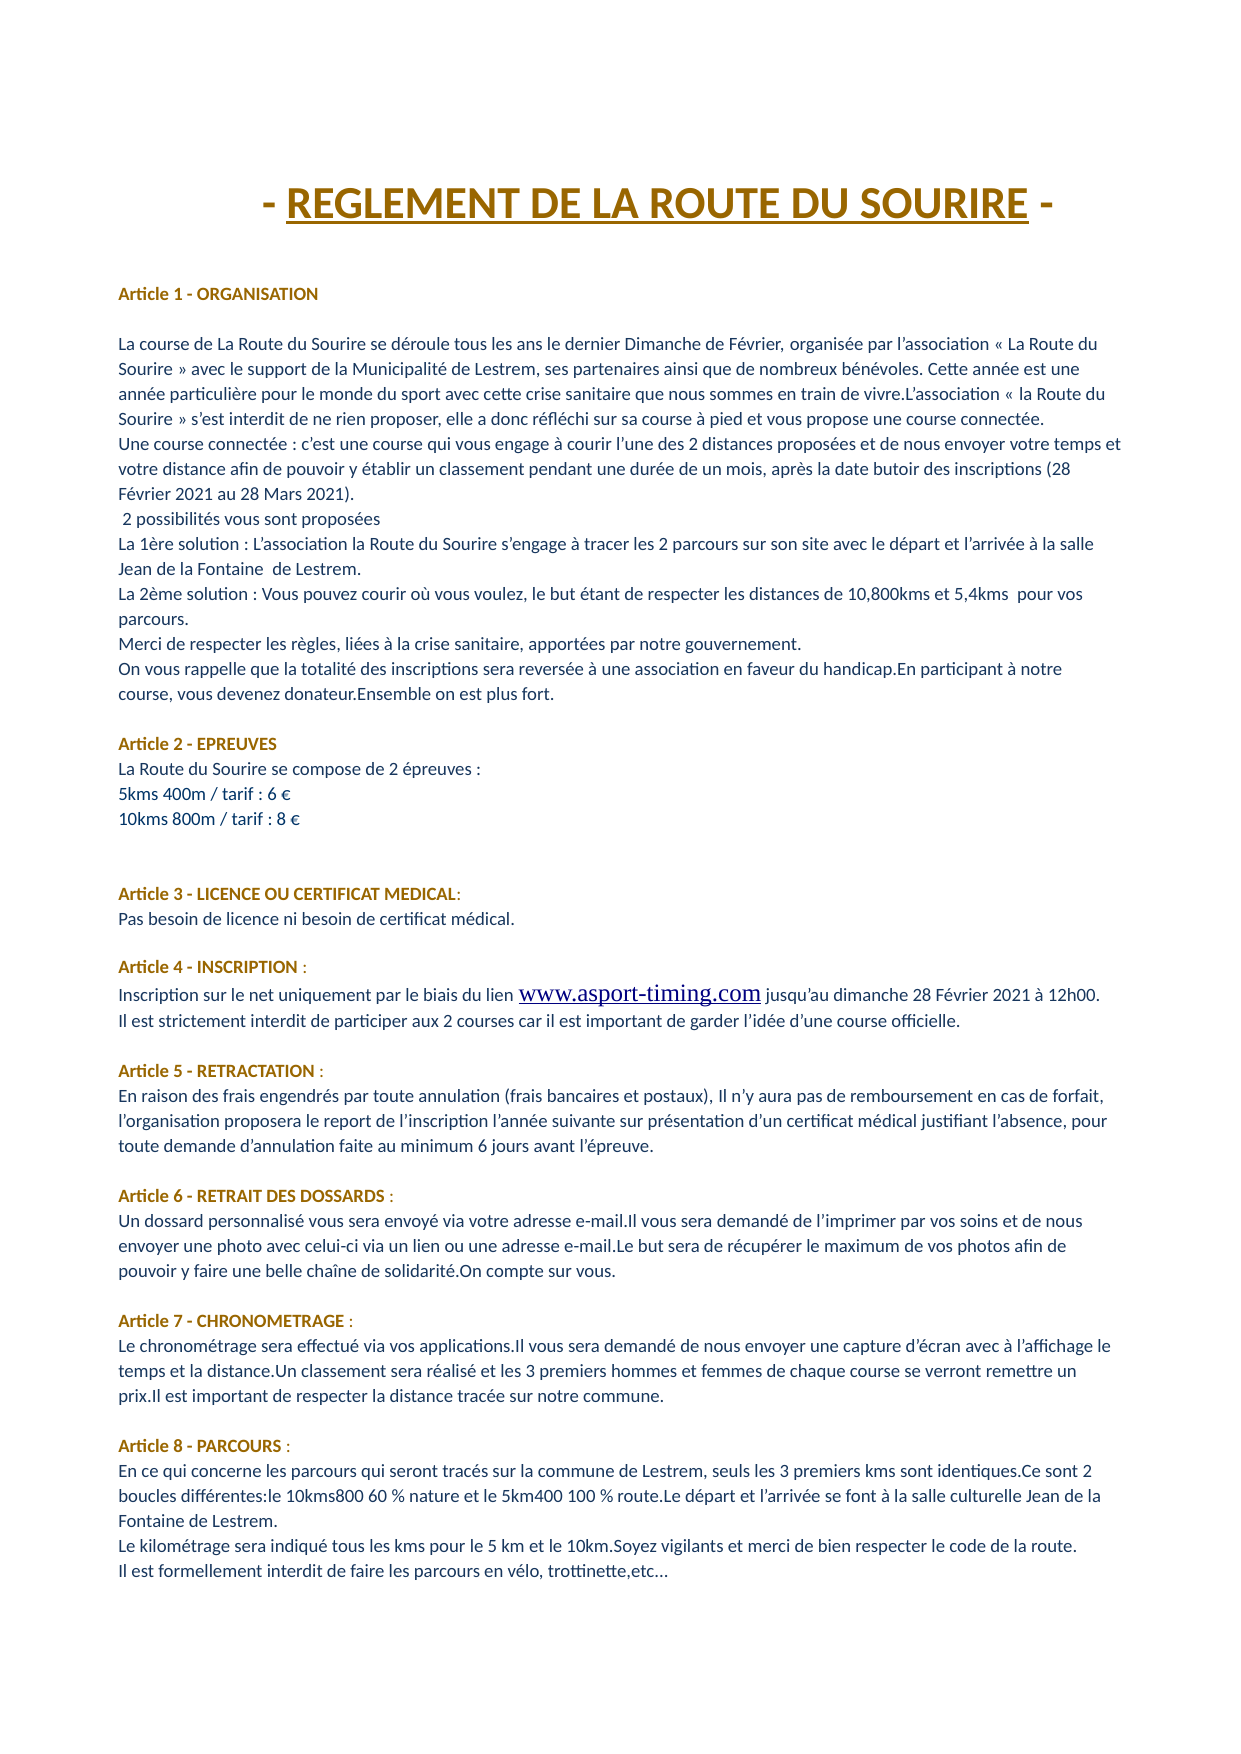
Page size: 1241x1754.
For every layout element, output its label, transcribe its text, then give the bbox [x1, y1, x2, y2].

text La 1ère solution : L’association la Route du Sourire s’engage à tracer les 2 parcours sur son site avec le départ et l’arrivée à la salle Jean de la Fontaine de Lestrem. [118, 530, 1122, 580]
text Il est formellement interdit de faire les parcours en vélo, trottinette,etc... [118, 1557, 1122, 1582]
text Le kilométrage sera indiqué tous les kms pour le 5 km et le 10km.Soyez vigilants et merci de bien respecter le code de la route. [118, 1532, 1122, 1557]
text Pas besoin de licence ni besoin de certificat médical. [118, 905, 1122, 930]
text 5kms 400m / tarif : 6 € [118, 780, 1122, 805]
text La course de La Route du Sourire se déroule tous les ans le dernier Dimanche de Février, organisée par l’association « La Route du Sourire » avec le support de la Municipalité de Lestrem, ses partenaires ainsi que de nombreux bénévoles. Cette année est une année particulière pour le monde du sport avec cette crise sanitaire que nous sommes en train de vivre.L’association « la Route du Sourire » s’est interdit de ne rien proposer, elle a donc réfléchi sur sa course à pied et vous propose une course connectée. [118, 330, 1122, 430]
text Inscription sur le net uniquement par le biais du lien www.asport-timing.com jusqu’au dimanche 28 Février 2021 à 12h00. [118, 978, 1122, 1007]
text La Route du Sourire se compose de 2 épreuves : [118, 755, 1122, 780]
text En raison des frais engendrés par toute annulation (frais bancaires et postaux), Il n’y aura pas de remboursement en cas de forfait, l’organisation proposera le report de l’inscription l’année suivante sur présentation d’un certificat médical justifiant l’absence, pour toute demande d’annulation faite au minimum 6 jours avant l’épreuve. [118, 1082, 1122, 1157]
text En ce qui concerne les parcours qui seront tracés sur la commune de Lestrem, seuls les 3 premiers kms sont identiques.Ce sont 2 boucles différentes:le 10kms800 60 % nature et le 5km400 100 % route.Le départ et l’arrivée se font à la salle culturelle Jean de la Fontaine de Lestrem. [118, 1457, 1122, 1532]
text Article 7 - CHRONOMETRAGE : [118, 1307, 1122, 1332]
text Article 5 - RETRACTATION : [118, 1057, 1122, 1082]
text Le chronométrage sera effectué via vos applications.Il vous sera demandé de nous envoyer une capture d’écran avec à l’affichage le temps et la distance.Un classement sera réalisé et les 3 premiers hommes et femmes de chaque course se verront remettre un prix.Il est important de respecter la distance tracée sur notre commune. [118, 1332, 1122, 1407]
text Article 6 - RETRAIT DES DOSSARDS : [118, 1182, 1122, 1207]
text Article 2 - EPREUVES [118, 730, 1122, 755]
text Un dossard personnalisé vous sera envoyé via votre adresse e-mail.Il vous sera demandé de l’imprimer par vos soins et de nous envoyer une photo avec celui-ci via un lien ou une adresse e-mail.Le but sera de récupérer le maximum de vos photos afin de pouvoir y faire une belle chaîne de solidarité.On compte sur vous. [118, 1207, 1122, 1282]
text On vous rappelle que la totalité des inscriptions sera reversée à une association en faveur du handicap.En participant à notre course, vous devenez donateur.Ensemble on est plus fort. [118, 655, 1122, 705]
text Il est strictement interdit de participer aux 2 courses car il est important de garder l’idée d’une course officielle. [118, 1007, 1122, 1032]
text Une course connectée : c’est une course qui vous engage à courir l’une des 2 distances proposées et de nous envoyer votre temps et votre distance afin de pouvoir y établir un classement pendant une durée de un mois, après la date butoir des inscriptions (28 Février 2021 au 28 Mars 2021). [118, 430, 1122, 505]
text Article 8 - PARCOURS : [118, 1432, 1122, 1457]
text Article 3 - LICENCE OU CERTIFICAT MEDICAL: [118, 880, 1122, 905]
text - REGLEMENT DE LA ROUTE DU SOURIRE - [118, 174, 1122, 230]
text Article 4 - INSCRIPTION : [118, 953, 1122, 978]
text Article 1 - ORGANISATION [118, 280, 1122, 305]
text La 2ème solution : Vous pouvez courir où vous voulez, le but étant de respecter les distances de 10,800kms et 5,4kms pour vos parcours. [118, 580, 1122, 630]
text 10kms 800m / tarif : 8 € [118, 805, 1122, 830]
text 2 possibilités vous sont proposées [118, 505, 1122, 530]
text Merci de respecter les règles, liées à la crise sanitaire, apportées par notre gouvernement. [118, 630, 1122, 655]
